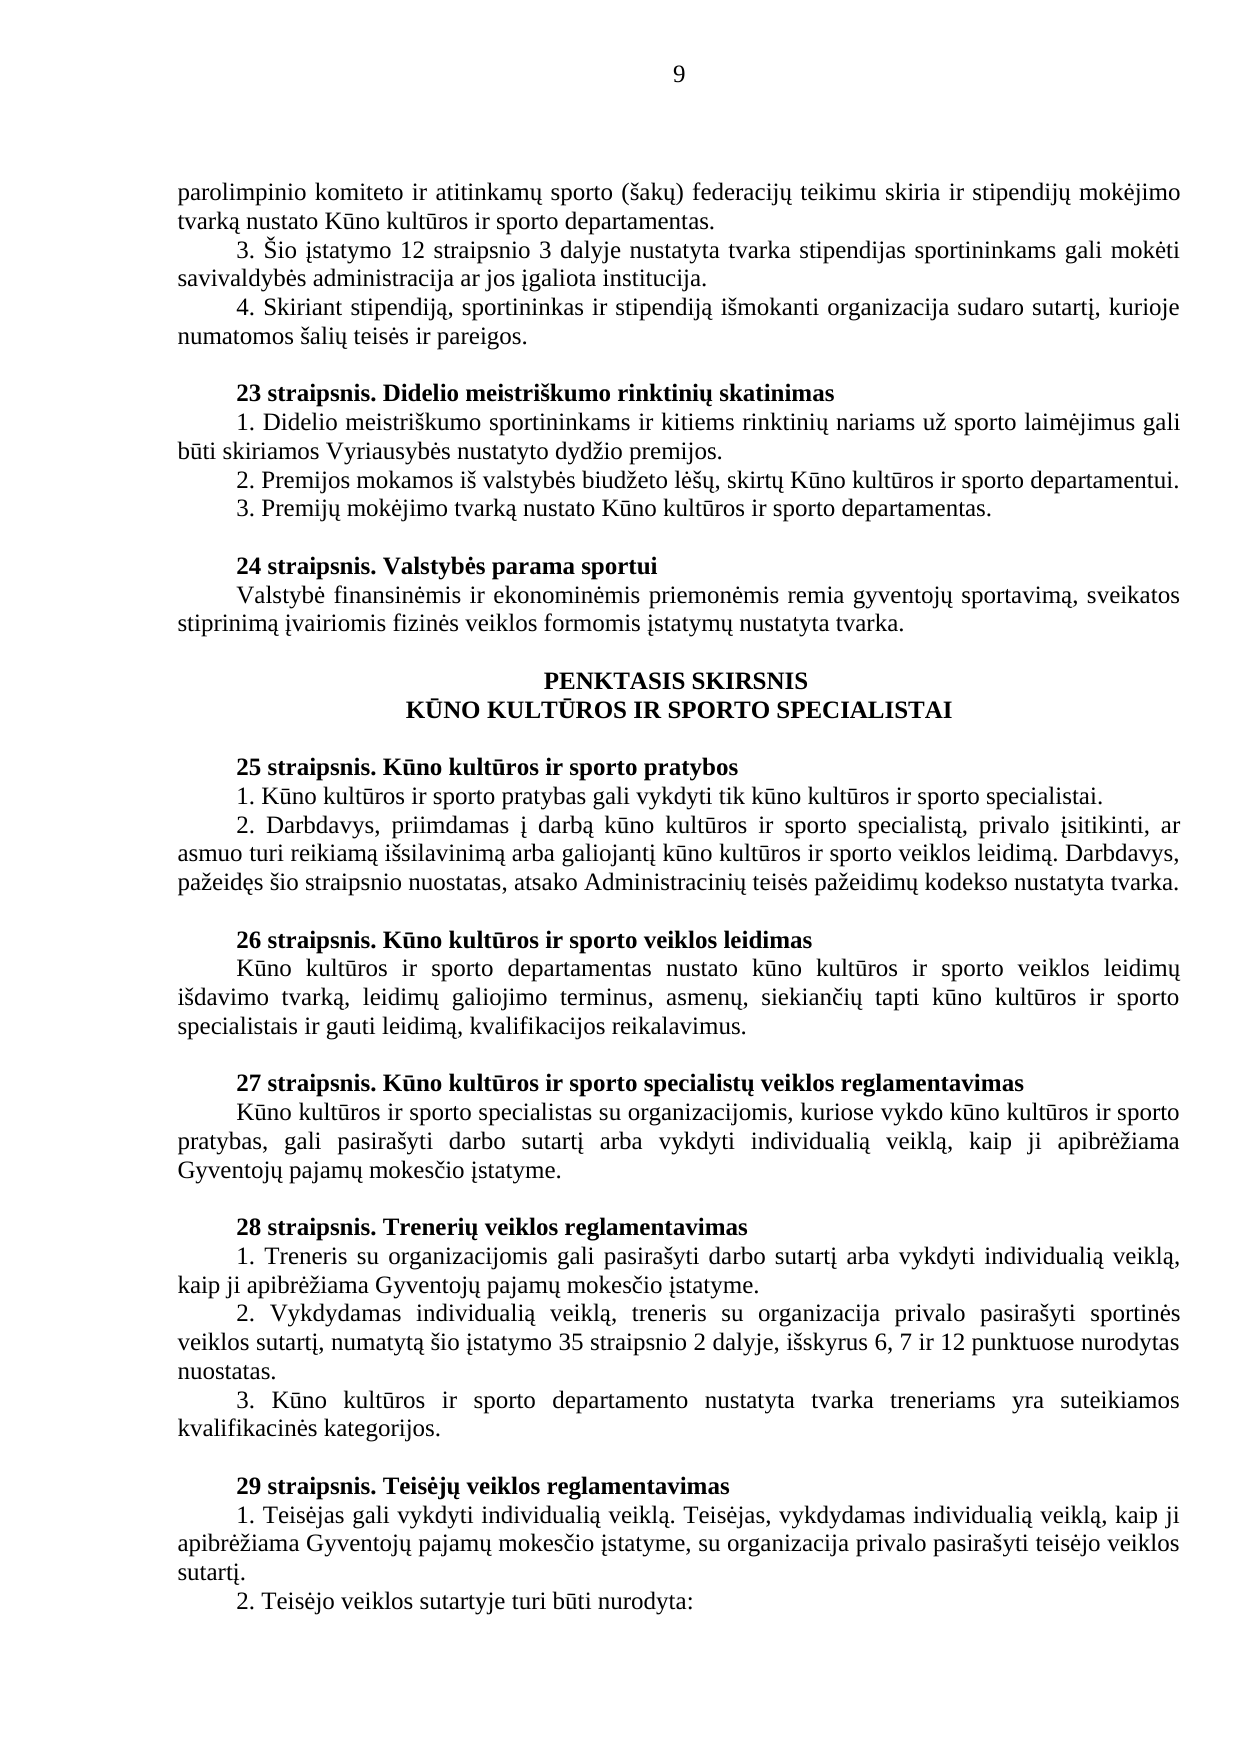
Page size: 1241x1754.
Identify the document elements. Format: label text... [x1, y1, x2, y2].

text 25 straipsnis. Kūno kultūros ir sporto pratybos [177, 752, 1181, 781]
text Kūno kultūros ir sporto departamentas nustato kūno kultūros ir sporto veiklos leidimų išdavimo tvarką, leidimų galiojimo terminus, asmenų, siekiančių tapti kūno kultūros ir sporto specialistais ir gauti leidimą, kvalifikacijos reikalavimus. [177, 953, 1181, 1040]
text 1. Didelio meistriškumo sportininkams ir kitiems rinktinių nariams už sporto laimėjimus gali būti skiriamos Vyriausybės nustatyto dydžio premijos. [177, 407, 1181, 465]
text Valstybė finansinėmis ir ekonominėmis priemonėmis remia gyventojų sportavimą, sveikatos stiprinimą įvairiomis fizinės veiklos formomis įstatymų nustatyta tvarka. [177, 580, 1181, 637]
text KŪNO KULTŪROS IR SPORTO SPECIALISTAI [177, 695, 1181, 723]
text 1. Teisėjas gali vykdyti individualią veiklą. Teisėjas, vykdydamas individualią veiklą, kaip ji apibrėžiama Gyventojų pajamų mokesčio įstatyme, su organizacija privalo pasirašyti teisėjo veiklos sutartį. [177, 1500, 1181, 1586]
text Kūno kultūros ir sporto specialistas su organizacijomis, kuriose vykdo kūno kultūros ir sporto pratybas, gali pasirašyti darbo sutartį arba vykdyti individualią veiklą, kaip ji apibrėžiama Gyventojų pajamų mokesčio įstatyme. [177, 1097, 1181, 1183]
text 1. Kūno kultūros ir sporto pratybas gali vykdyti tik kūno kultūros ir sporto specialistai. [177, 781, 1181, 810]
text 27 straipsnis. Kūno kultūros ir sporto specialistų veiklos reglamentavimas [177, 1068, 1181, 1097]
text 2. Teisėjo veiklos sutartyje turi būti nurodyta: [177, 1586, 1181, 1615]
text 23 straipsnis. Didelio meistriškumo rinktinių skatinimas [177, 378, 1181, 407]
text 3. Premijų mokėjimo tvarką nustato Kūno kultūros ir sporto departamentas. [177, 493, 1181, 522]
text 28 straipsnis. Trenerių veiklos reglamentavimas [177, 1212, 1181, 1241]
text 3. Kūno kultūros ir sporto departamento nustatyta tvarka treneriams yra suteikiamos kvalifikacinės kategorijos. [177, 1385, 1181, 1442]
text 4. Skiriant stipendiją, sportininkas ir stipendiją išmokanti organizacija sudaro sutartį, kurioje numatomos šalių teisės ir pareigos. [177, 292, 1181, 350]
text 2. Darbdavys, priimdamas į darbą kūno kultūros ir sporto specialistą, privalo įsitikinti, ar asmuo turi reikiamą išsilavinimą arba galiojantį kūno kultūros ir sporto veiklos leidimą. Darbdavys, pažeidęs šio straipsnio nuostatas, atsako Administracinių teisės pažeidimų kodekso nustatyta tvarka. [177, 810, 1181, 896]
text 3. Šio įstatymo 12 straipsnio 3 dalyje nustatyta tvarka stipendijas sportininkams gali mokėti savivaldybės administracija ar jos įgaliota institucija. [177, 235, 1181, 292]
text PENKTASIS SKIRSNIS [177, 666, 1181, 695]
text 26 straipsnis. Kūno kultūros ir sporto veiklos leidimas [177, 925, 1181, 953]
text parolimpinio komiteto ir atitinkamų sporto (šakų) federacijų teikimu skiria ir stipendijų mokėjimo tvarką nustato Kūno kultūros ir sporto departamentas. [177, 177, 1181, 235]
text 2. Premijos mokamos iš valstybės biudžeto lėšų, skirtų Kūno kultūros ir sporto departamentui. [177, 465, 1181, 493]
text 1. Treneris su organizacijomis gali pasirašyti darbo sutartį arba vykdyti individualią veiklą, kaip ji apibrėžiama Gyventojų pajamų mokesčio įstatyme. [177, 1241, 1181, 1298]
text 24 straipsnis. Valstybės parama sportui [177, 551, 1181, 580]
text 29 straipsnis. Teisėjų veiklos reglamentavimas [177, 1471, 1181, 1500]
text 2. Vykdydamas individualią veiklą, treneris su organizacija privalo pasirašyti sportinės veiklos sutartį, numatytą šio įstatymo 35 straipsnio 2 dalyje, išskyrus 6, 7 ir 12 punktuose nurodytas nuostatas. [177, 1298, 1181, 1385]
